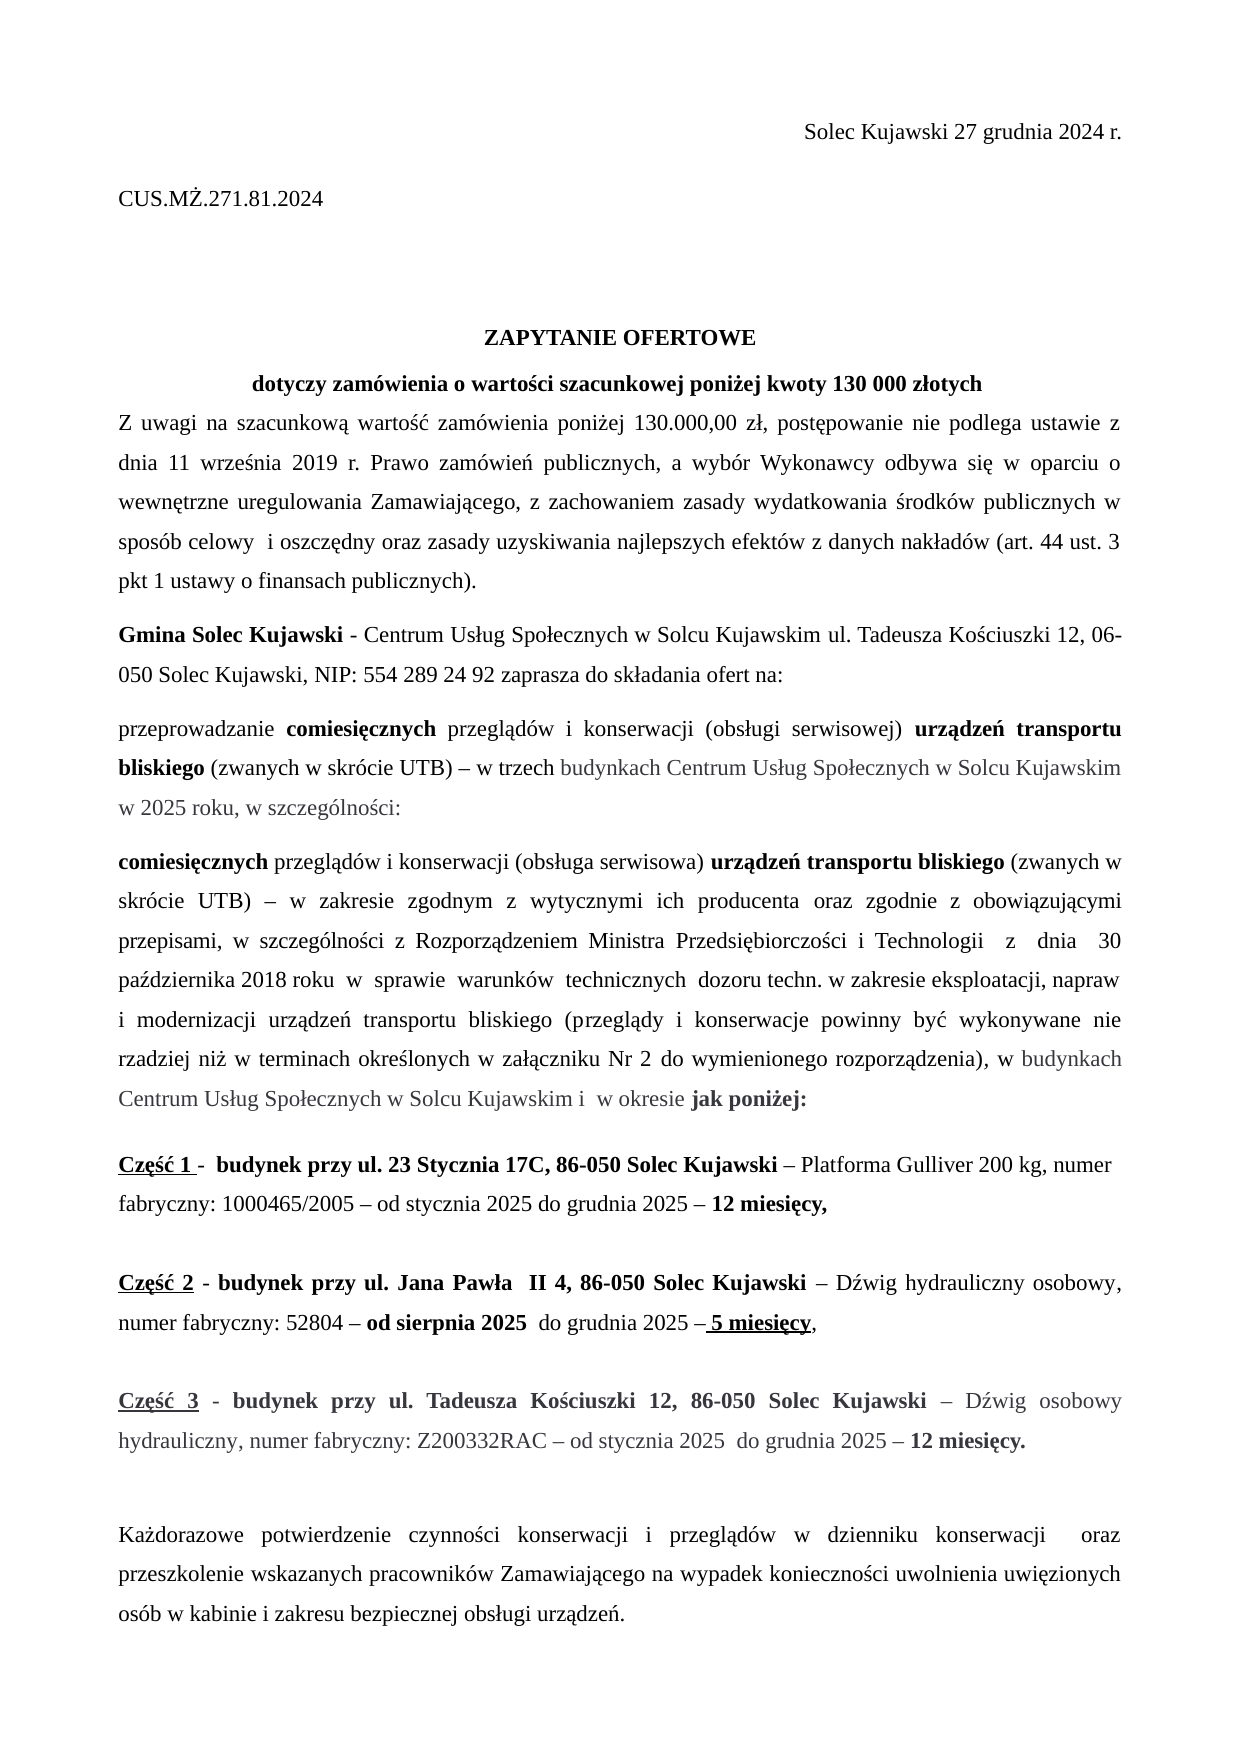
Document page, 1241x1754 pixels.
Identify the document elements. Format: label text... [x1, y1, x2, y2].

text ZAPYTANIE OFERTOWE [118, 324, 1122, 350]
text Część 3 - budynek przy ul. Tadeusza Kościuszki 12, 86-050 Solec Kujawski – Dźwig osobowy hydrauliczny, numer fabryczny: Z200332RAC – od stycznia 2025 do grudnia 2025 – 12 miesięcy. [118, 1388, 1122, 1453]
text Każdorazowe potwierdzenie czynności konserwacji i przeglądów w dzienniku konserwacji oraz przeszkolenie wskazanych pracowników Zamawiającego na wypadek konieczności uwolnienia uwięzionych osób w kabinie i zakresu bezpiecznej obsługi urządzeń. [118, 1521, 1122, 1626]
text Część 1 - budynek przy ul. 23 Stycznia 17C, 86-050 Solec Kujawski – Platforma Gulliver 200 kg, numer fabryczny: 1000465/2005 – od stycznia 2025 do grudnia 2025 – 12 miesięcy, [118, 1151, 1122, 1217]
text przeprowadzanie comiesięcznych przeglądów i konserwacji (obsługi serwisowej) urządzeń transportu bliskiego (zwanych w skrócie UTB) – w trzech budynkach Centrum Usług Społecznych w Solcu Kujawskim w 2025 roku, w szczególności: [118, 715, 1122, 820]
text CUS.MŻ.271.81.2024 [118, 185, 1122, 212]
text comiesięcznych przeglądów i konserwacji (obsługa serwisowa) urządzeń transportu bliskiego (zwanych w skrócie UTB) – w zakresie zgodnym z wytycznymi ich producenta oraz zgodnie z obowiązującymi przepisami, w szczególności z Rozporządzeniem Ministra Przedsiębiorczości i Technologii z dnia 30 października 2018 roku w sprawie warunków technicznych dozoru techn. w zakresie eksploatacji, napraw i modernizacji urządzeń transportu bliskiego (przeglądy i konserwacje powinny być wykonywane nie rzadziej niż w terminach określonych w załączniku Nr 2 do wymienionego rozporządzenia), w budynkach Centrum Usług Społecznych w Solcu Kujawskim i w okresie jak poniżej: [118, 848, 1122, 1111]
text Gmina Solec Kujawski - Centrum Usług Społecznych w Solcu Kujawskim ul. Tadeusza Kościuszki 12, 06-050 Solec Kujawski, NIP: 554 289 24 92 zaprasza do składania ofert na: [118, 621, 1122, 687]
text Część 2 - budynek przy ul. Jana Pawła II 4, 86-050 Solec Kujawski – Dźwig hydrauliczny osobowy, numer fabryczny: 52804 – od sierpnia 2025 do grudnia 2025 – 5 miesięcy, [118, 1269, 1122, 1335]
text dotyczy zamówienia o wartości szacunkowej poniżej kwoty 130 000 złotych [118, 370, 1122, 396]
text Z uwagi na szacunkową wartość zamówienia poniżej 130.000,00 zł, postępowanie nie podlega ustawie z dnia 11 września 2019 r. Prawo zamówień publicznych, a wybór Wykonawcy odbywa się w oparciu o wewnętrzne uregulowania Zamawiającego, z zachowaniem zasady wydatkowania środków publicznych w sposób celowy i oszczędny oraz zasady uzyskiwania najlepszych efektów z danych nakładów (art. 44 ust. 3 pkt 1 ustawy o finansach publicznych). [118, 409, 1122, 594]
text Solec Kujawski 27 grudnia 2024 r. [118, 118, 1122, 144]
